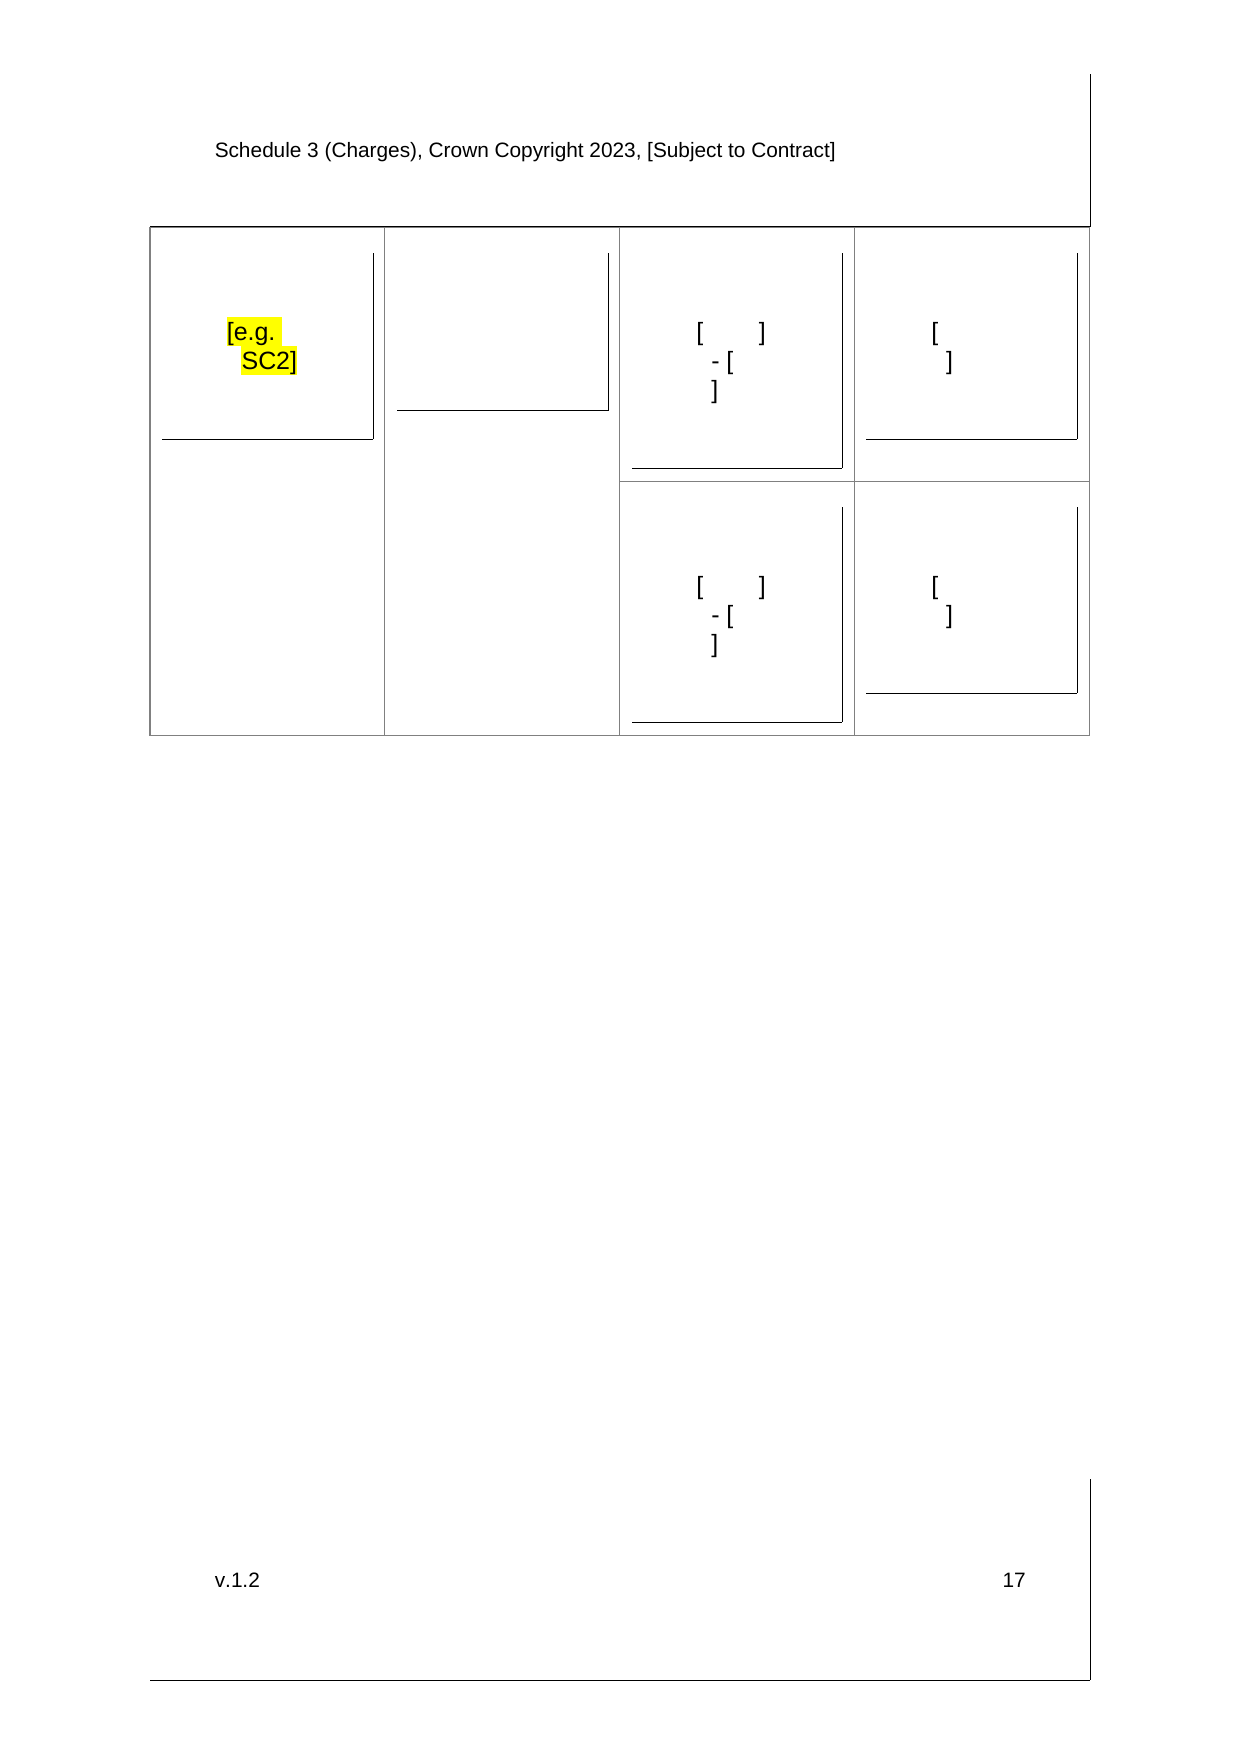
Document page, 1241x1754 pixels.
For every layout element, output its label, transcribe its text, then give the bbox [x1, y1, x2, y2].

table_cell [ ] - [ ] [620, 482, 854, 734]
table_cell [ ] [855, 482, 1089, 734]
table_cell [385, 228, 619, 734]
table_cell [ ] [855, 228, 1089, 481]
table_cell [ ] - [ ] [620, 228, 854, 481]
table_cell [e.g. SC2] [151, 228, 384, 734]
